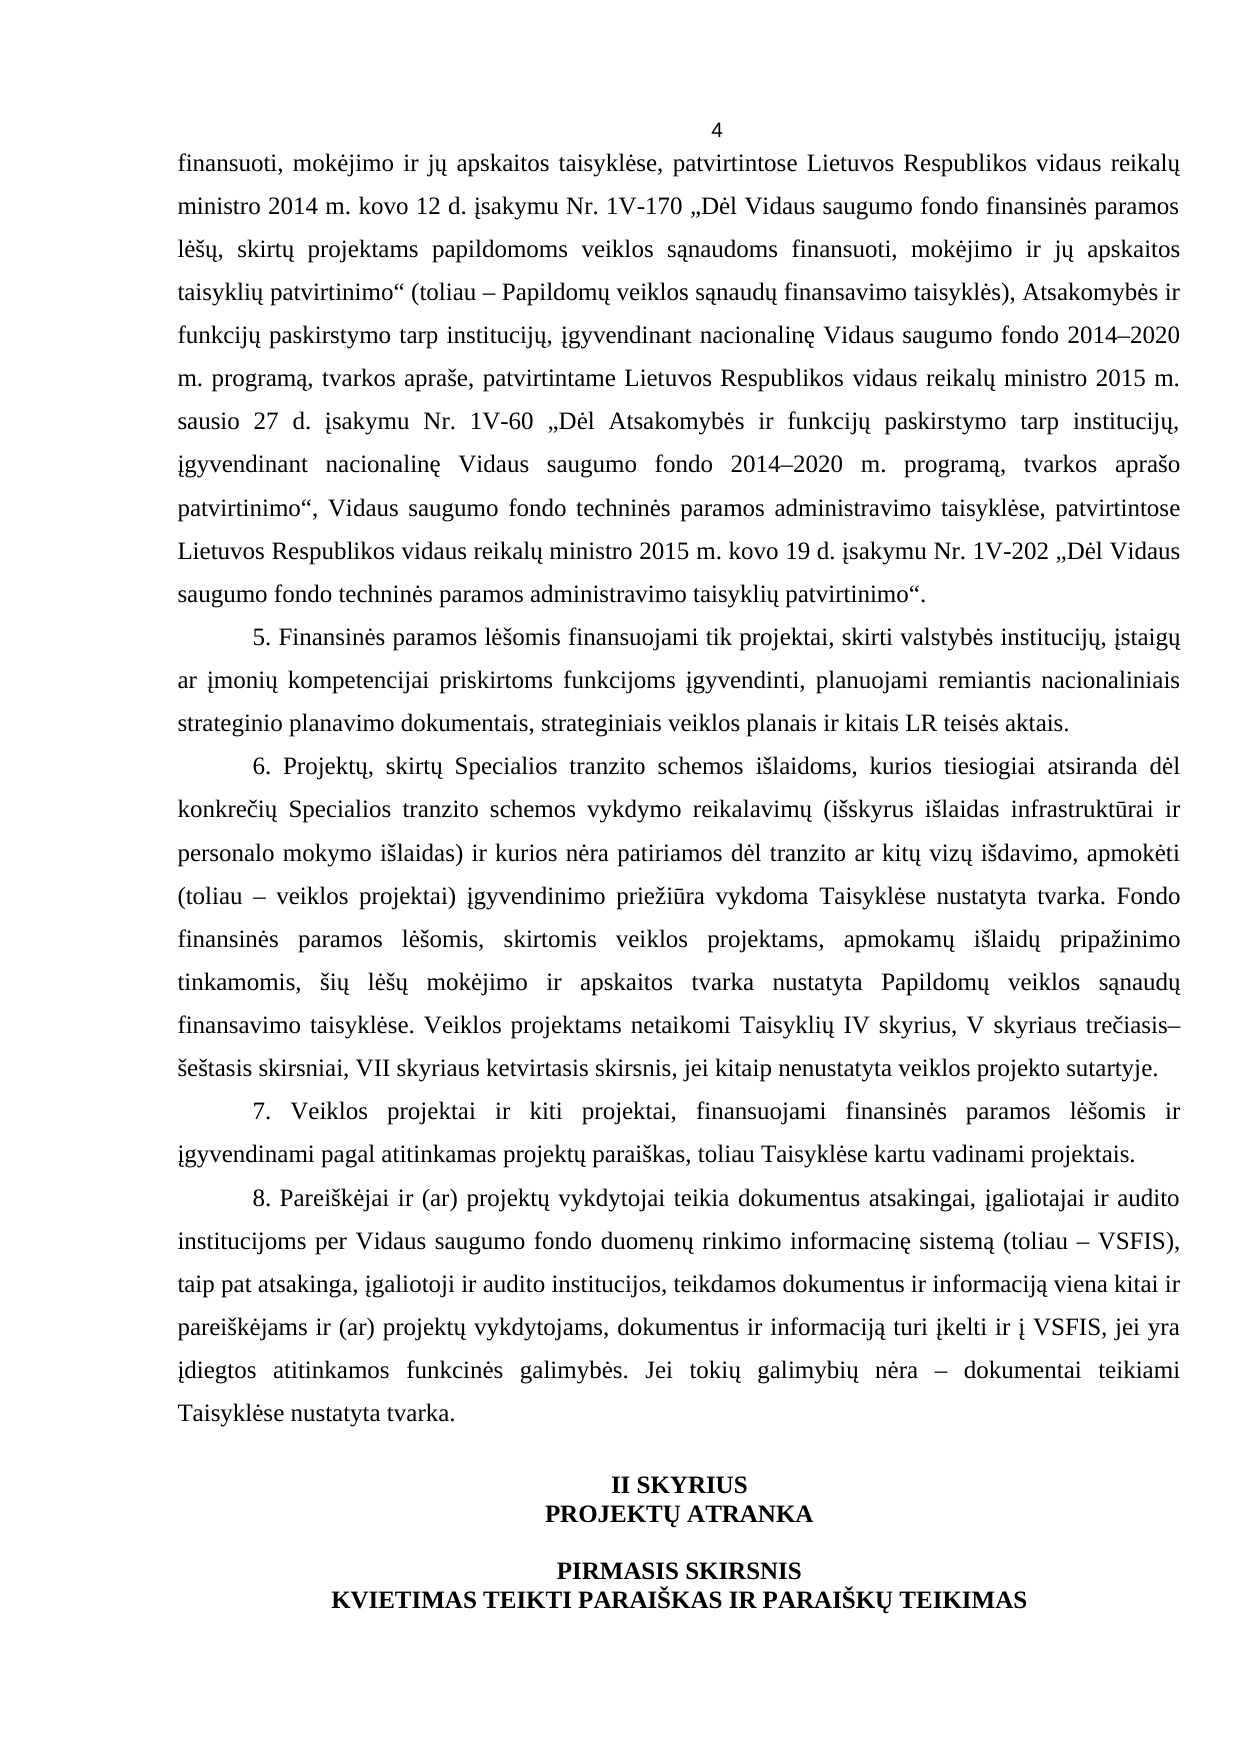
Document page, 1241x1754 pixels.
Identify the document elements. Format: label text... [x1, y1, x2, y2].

text 5. Finansinės paramos lėšomis finansuojami tik projektai, skirti valstybės institucijų, įstaigų ar įmonių kompetencijai priskirtoms funkcijoms įgyvendinti, planuojami remiantis nacionaliniais strateginio planavimo dokumentais, strateginiais veiklos planais ir kitais LR teisės aktais. [177, 622, 1181, 737]
text PIRMASIS SKIRSNIS [177, 1556, 1181, 1585]
text 7. Veiklos projektai ir kiti projektai, finansuojami finansinės paramos lėšomis ir įgyvendinami pagal atitinkamas projektų paraiškas, toliau Taisyklėse kartu vadinami projektais. [177, 1096, 1181, 1168]
text finansuoti, mokėjimo ir jų apskaitos taisyklėse, patvirtintose Lietuvos Respublikos vidaus reikalų ministro 2014 m. kovo 12 d. įsakymu Nr. 1V-170 „Dėl Vidaus saugumo fondo finansinės paramos lėšų, skirtų projektams papildomoms veiklos sąnaudoms finansuoti, mokėjimo ir jų apskaitos taisyklių patvirtinimo“ (toliau – Papildomų veiklos sąnaudų finansavimo taisyklės), Atsakomybės ir funkcijų paskirstymo tarp institucijų, įgyvendinant nacionalinę Vidaus saugumo fondo 2014–2020 m. programą, tvarkos apraše, patvirtintame Lietuvos Respublikos vidaus reikalų ministro 2015 m. sausio 27 d. įsakymu Nr. 1V-60 „Dėl Atsakomybės ir funkcijų paskirstymo tarp institucijų, įgyvendinant nacionalinę Vidaus saugumo fondo 2014–2020 m. programą, tvarkos aprašo patvirtinimo“, Vidaus saugumo fondo techninės paramos administravimo taisyklėse, patvirtintose Lietuvos Respublikos vidaus reikalų ministro 2015 m. kovo 19 d. įsakymu Nr. 1V-202 „Dėl Vidaus saugumo fondo techninės paramos administravimo taisyklių patvirtinimo“. [177, 148, 1181, 608]
text 6. Projektų, skirtų Specialios tranzito schemos išlaidoms, kurios tiesiogiai atsiranda dėl konkrečių Specialios tranzito schemos vykdymo reikalavimų (išskyrus išlaidas infrastruktūrai ir personalo mokymo išlaidas) ir kurios nėra patiriamos dėl tranzito ar kitų vizų išdavimo, apmokėti (toliau – veiklos projektai) įgyvendinimo priežiūra vykdoma Taisyklėse nustatyta tvarka. Fondo finansinės paramos lėšomis, skirtomis veiklos projektams, apmokamų išlaidų pripažinimo tinkamomis, šių lėšų mokėjimo ir apskaitos tvarka nustatyta Papildomų veiklos sąnaudų finansavimo taisyklėse. Veiklos projektams netaikomi Taisyklių IV skyrius, V skyriaus trečiasis–šeštasis skirsniai, VII skyriaus ketvirtasis skirsnis, jei kitaip nenustatyta veiklos projekto sutartyje. [177, 751, 1181, 1082]
text KVIETIMAS TEIKTI PARAIŠKAS IR PARAIŠKŲ TEIKIMAS [177, 1585, 1181, 1614]
text II SKYRIUS [177, 1470, 1181, 1499]
text PROJEKTŲ ATRANKA [177, 1499, 1181, 1528]
text 8. Pareiškėjai ir (ar) projektų vykdytojai teikia dokumentus atsakingai, įgaliotajai ir audito institucijoms per Vidaus saugumo fondo duomenų rinkimo informacinę sistemą (toliau – VSFIS), taip pat atsakinga, įgaliotoji ir audito institucijos, teikdamos dokumentus ir informaciją viena kitai ir pareiškėjams ir (ar) projektų vykdytojams, dokumentus ir informaciją turi įkelti ir į VSFIS, jei yra įdiegtos atitinkamos funkcinės galimybės. Jei tokių galimybių nėra – dokumentai teikiami Taisyklėse nustatyta tvarka. [177, 1183, 1181, 1427]
